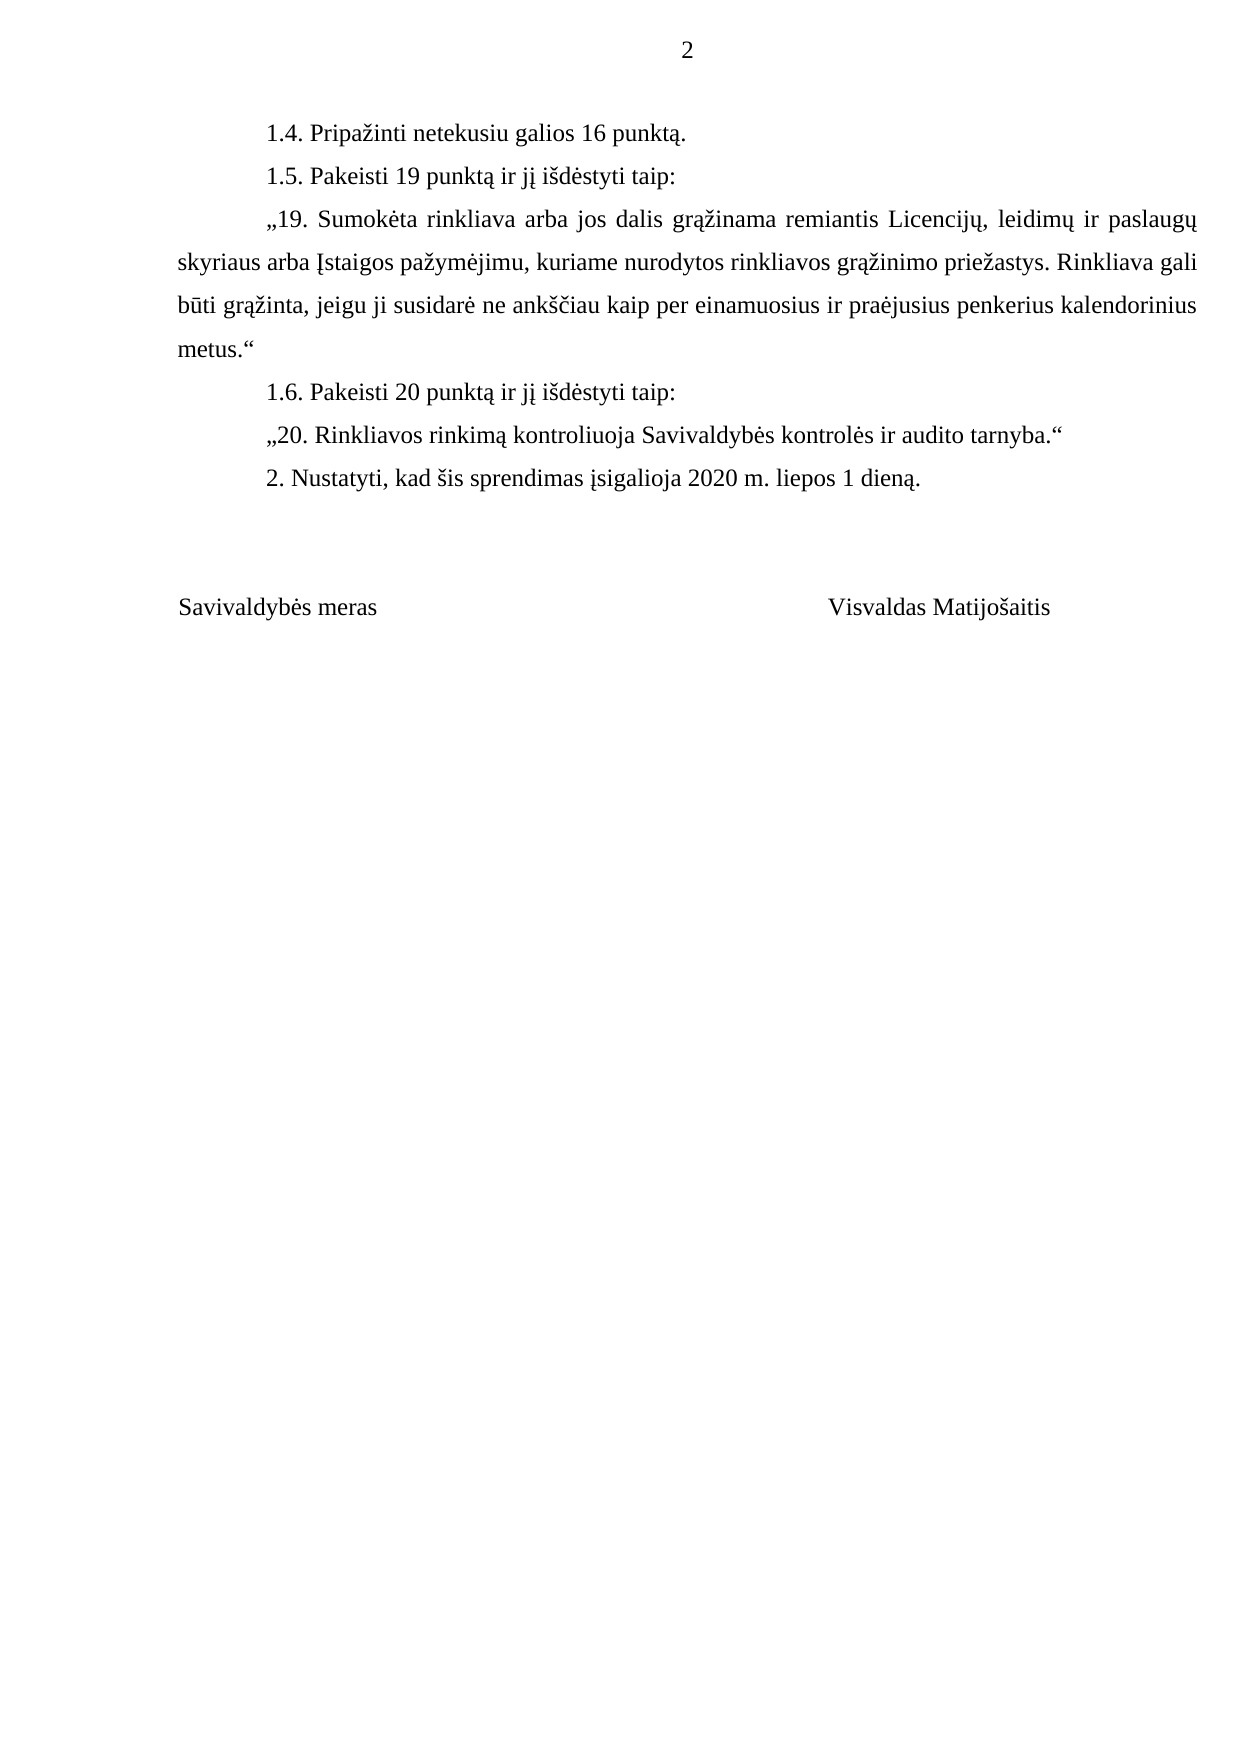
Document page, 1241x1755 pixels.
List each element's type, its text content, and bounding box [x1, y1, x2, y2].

text „20. Rinkliavos rinkimą kontroliuoja Savivaldybės kontrolės ir audito tarnyba.“ [177, 420, 1198, 449]
text Savivaldybės meras Visvaldas Matijošaitis [178, 592, 1198, 621]
text 1.6. Pakeisti 20 punktą ir jį išdėstyti taip: [177, 377, 1198, 406]
text 1.4. Pripažinti netekusiu galios 16 punktą. [177, 118, 1198, 147]
text 1.5. Pakeisti 19 punktą ir jį išdėstyti taip: [177, 161, 1198, 190]
text „19. Sumokėta rinkliava arba jos dalis grąžinama remiantis Licencijų, leidimų ir paslaugų skyriaus arba Įstaigos pažymėjimu, kuriame nurodytos rinkliavos grąžinimo priežastys. Rinkliava gali būti grąžinta, jeigu ji susidarė ne ankščiau kaip per einamuosius ir praėjusius penkerius kalendorinius metus.“ [177, 204, 1198, 362]
text 2. Nustatyti, kad šis sprendimas įsigalioja 2020 m. liepos 1 dieną. [177, 463, 1198, 492]
